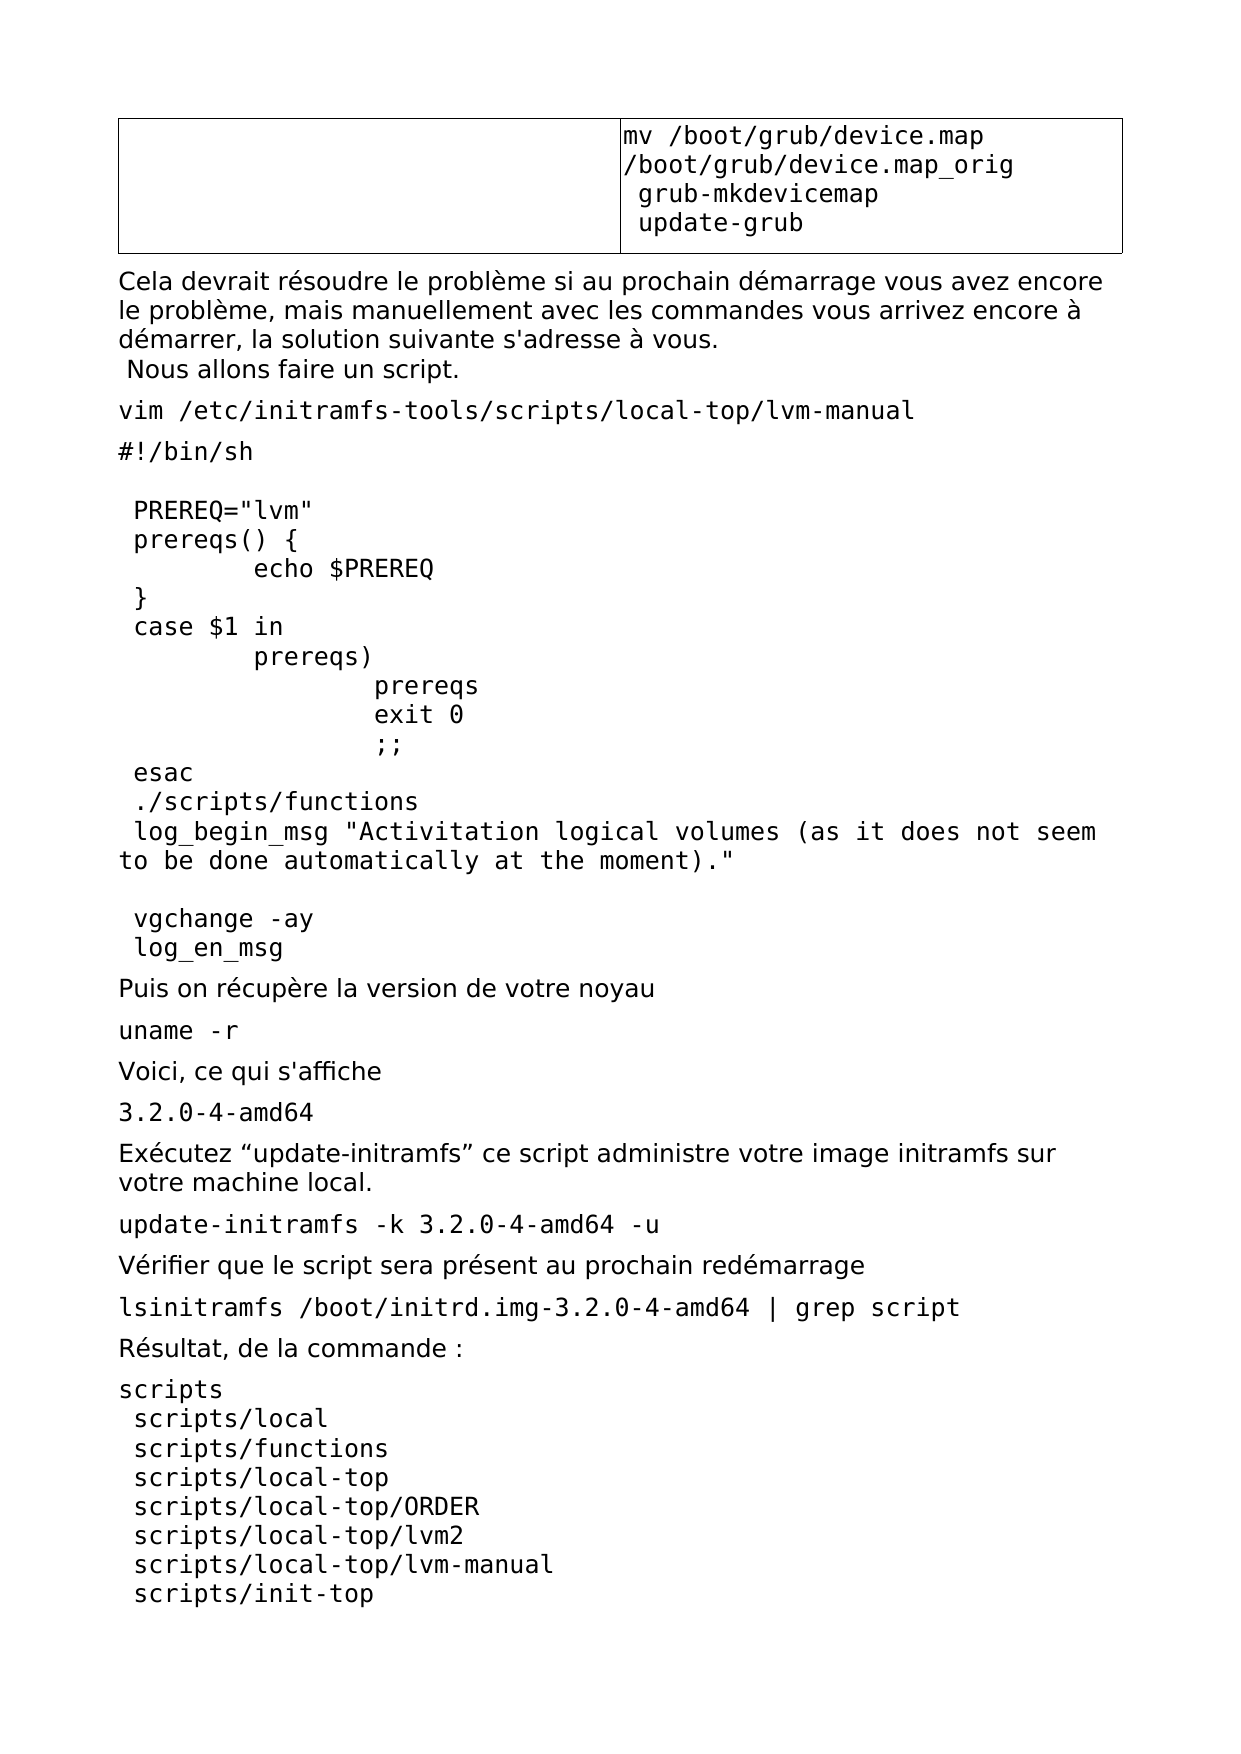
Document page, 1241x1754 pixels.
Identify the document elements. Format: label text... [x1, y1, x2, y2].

text lsinitramfs /boot/initrd.img-3.2.0-4-amd64 | grep script [118, 1293, 1122, 1322]
text vim /etc/initramfs-tools/scripts/local-top/lvm-manual [118, 397, 1122, 426]
text Résultat, de la commande : [118, 1334, 1122, 1363]
text Cela devrait résoudre le problème si au prochain démarrage vous avez encore le problème, mais manuellement avec les commandes vous arrivez encore à démarrer, la solution suivante s'adresse à vous. Nous allons faire un script. [118, 267, 1122, 384]
table_header [119, 119, 620, 252]
text Vérifier que le script sera présent au prochain redémarrage [118, 1251, 1122, 1280]
table_header mv /boot/grub/device.map /boot/grub/device.map_orig grub-mkdevicemap update-grub [621, 119, 1122, 252]
text Exécutez “update-initramfs” ce script administre votre image initramfs sur votre machine local. [118, 1139, 1122, 1198]
text Voici, ce qui s'affiche [118, 1057, 1122, 1086]
text scripts scripts/local scripts/functions scripts/local-top scripts/local-top/ORDER scripts/local-top/lvm2 scripts/local-top/lvm-manual scripts/init-top [118, 1376, 1122, 1609]
text update-initramfs -k 3.2.0-4-amd64 -u [118, 1210, 1122, 1239]
text 3.2.0-4-amd64 [118, 1098, 1122, 1128]
text #!/bin/sh PREREQ="lvm" prereqs() { echo $PREREQ } case $1 in prereqs) prereqs exit 0 ;; esac ./scripts/functions log_begin_msg "Activitation logical volumes (as it does not seem to be done automatically at the moment)." vgchange -ay log_en_msg [118, 437, 1122, 962]
text Puis on récupère la version de votre noyau [118, 974, 1122, 1003]
text uname -r [118, 1016, 1122, 1045]
